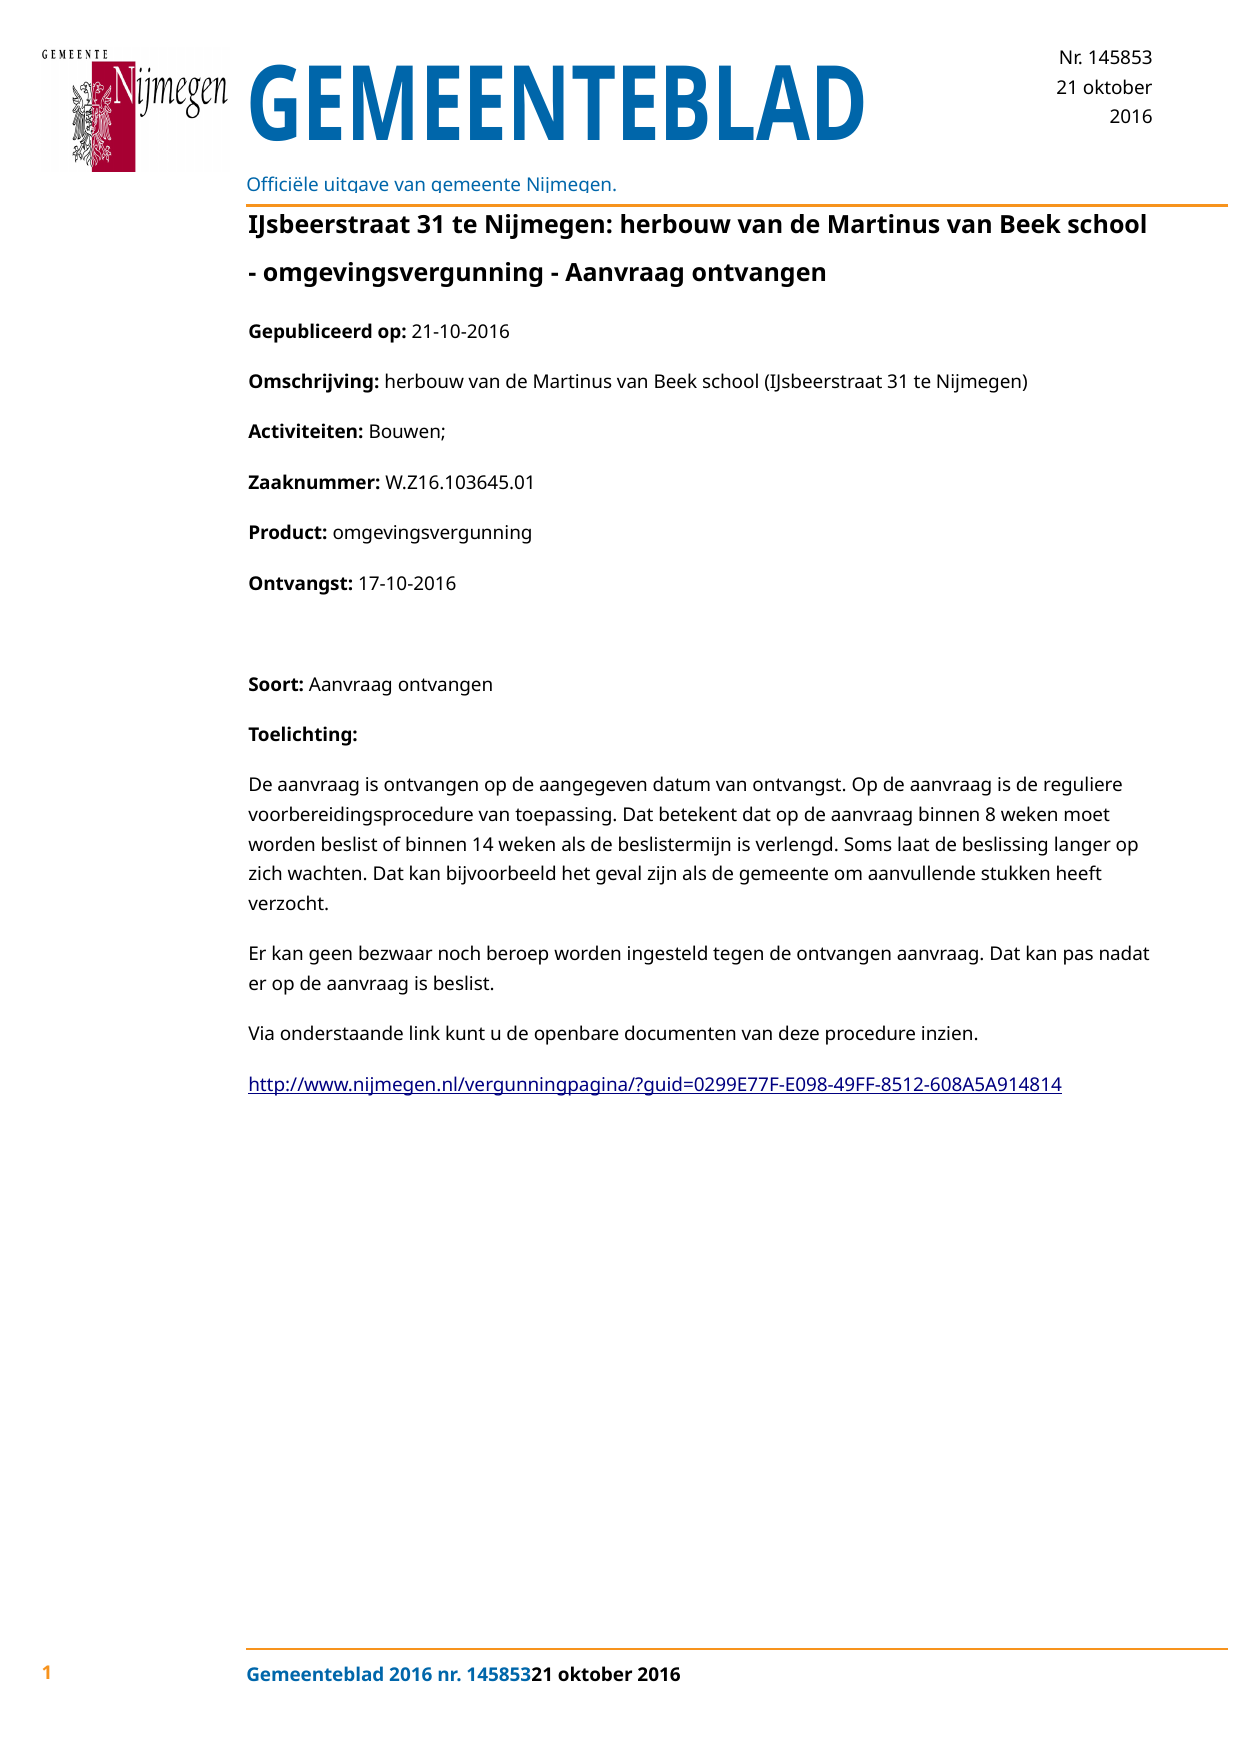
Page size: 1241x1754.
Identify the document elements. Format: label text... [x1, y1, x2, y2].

text http://www.nijmegen.nl/vergunningpagina/?guid=0299E77F-E098-49FF-8512-608A5A914814 [248, 1071, 1152, 1097]
text Omschrijving: herbouw van de Martinus van Beek school (IJsbeerstraat 31 te Nijmegen) [248, 368, 1152, 394]
text Via onderstaande link kunt u de openbare documenten van deze procedure inzien. [248, 1020, 1152, 1046]
text Zaaknummer: W.Z16.103645.01 [248, 469, 1152, 495]
picture [41, 47, 231, 172]
text Toelichting: [248, 721, 1152, 747]
text IJsbeerstraat 31 te Nijmegen: herbouw van de Martinus van Beek school - omgevingsvergunning - Aanvraag ontvangen [248, 207, 1152, 288]
text Product: omgevingsvergunning [248, 519, 1152, 545]
text Ontvangst: 17-10-2016 [248, 570, 1152, 596]
text Gepubliceerd op: 21-10-2016 [248, 318, 1152, 344]
text Er kan geen bezwaar noch beroep worden ingesteld tegen de ontvangen aanvraag. Dat kan pas nadat er op de aanvraag is beslist. [248, 940, 1152, 996]
text Soort: Aanvraag ontvangen [248, 671, 1152, 697]
text Activiteiten: Bouwen; [248, 419, 1152, 444]
text De aanvraag is ontvangen op de aangegeven datum van ontvangst. Op de aanvraag is de reguliere voorbereidingsprocedure van toepassing. Dat betekent dat op de aanvraag binnen 8 weken moet worden beslist of binnen 14 weken als de beslistermijn is verlengd. Soms laat de beslissing langer op zich wachten. Dat kan bijvoorbeeld het geval zijn als de gemeente om aanvullende stukken heeft verzocht. [248, 772, 1152, 916]
